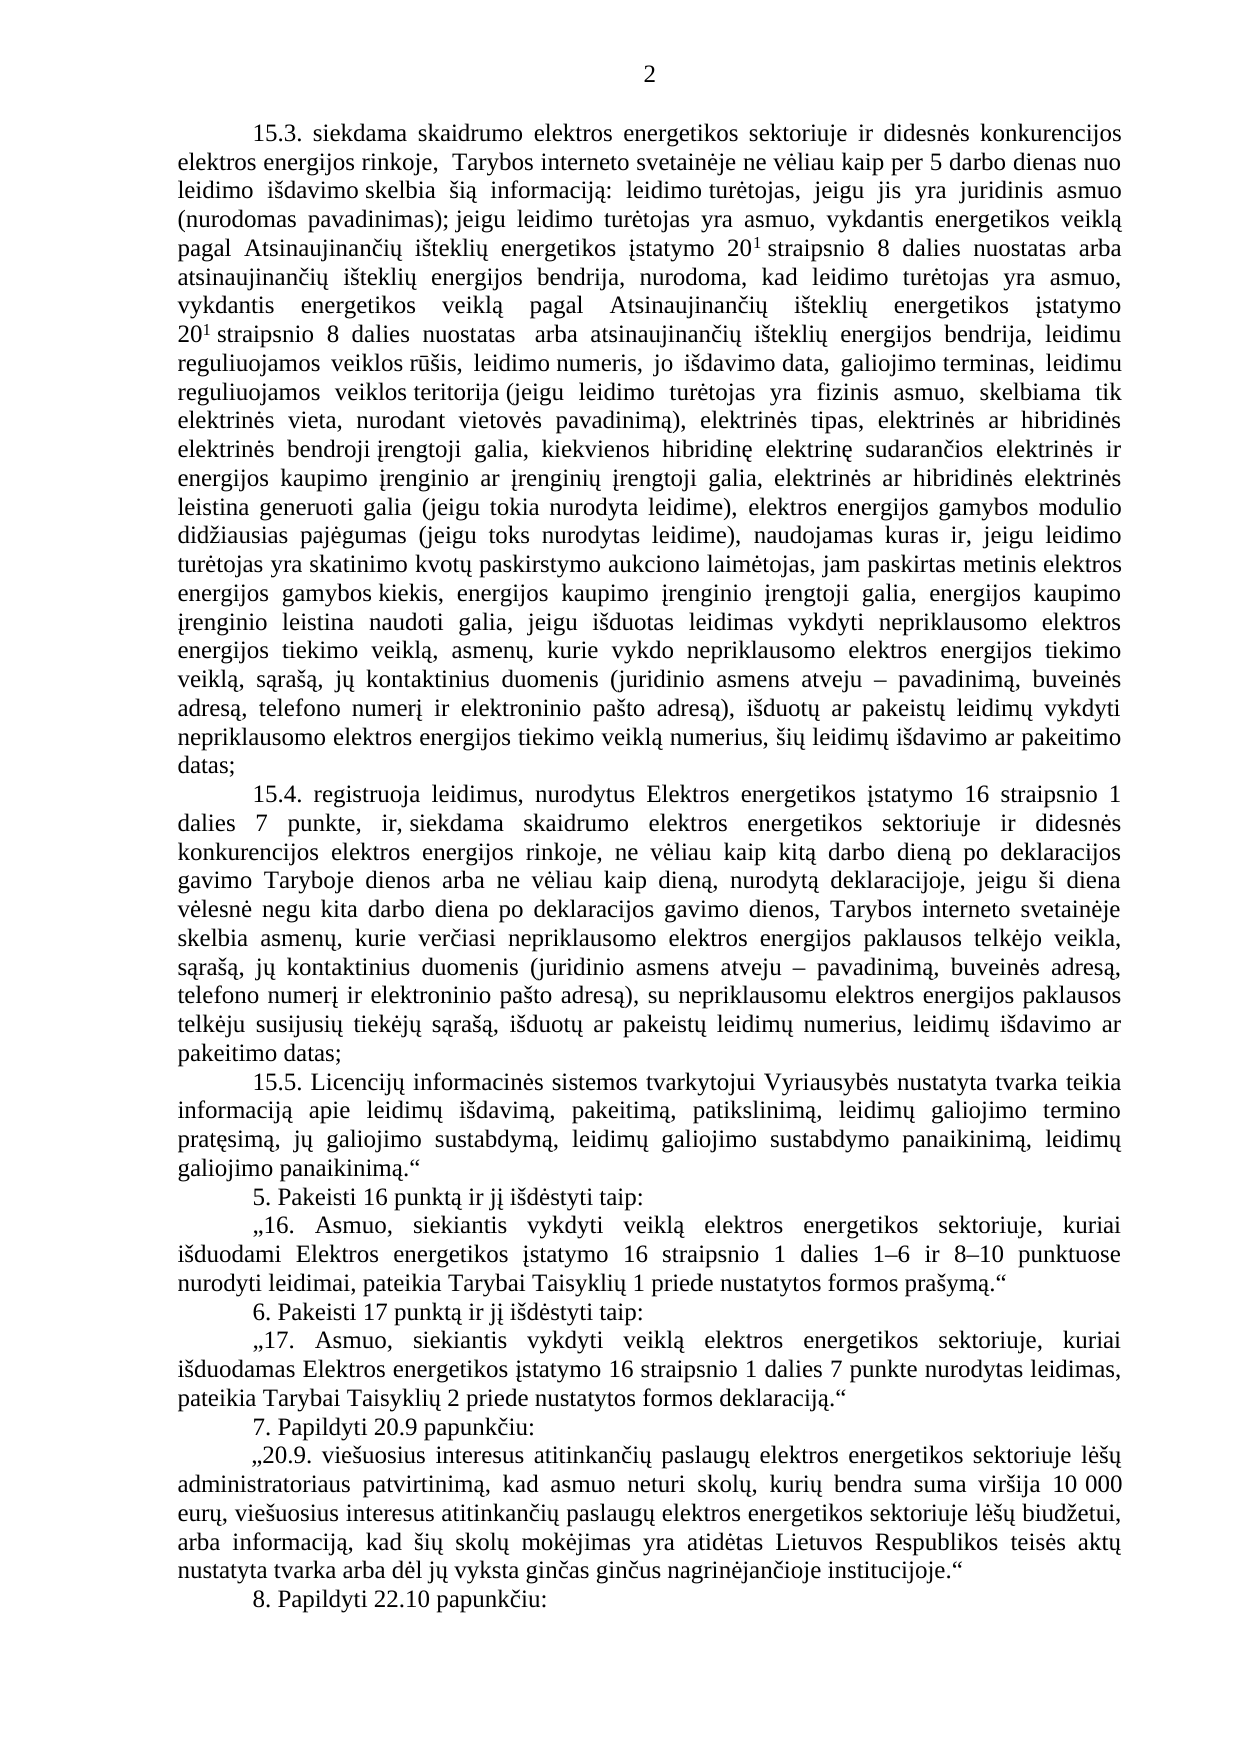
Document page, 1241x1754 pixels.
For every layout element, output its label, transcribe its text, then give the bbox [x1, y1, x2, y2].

text 7. Papildyti 20.9 papunkčiu: [177, 1412, 1122, 1441]
text „16. Asmuo, siekiantis vykdyti veiklą elektros energetikos sektoriuje, kuriai išduodami Elektros energetikos įstatymo 16 straipsnio 1 dalies 1–6 ir 8–10 punktuose nurodyti leidimai, pateikia Tarybai Taisyklių 1 priede nustatytos formos prašymą.“ [177, 1211, 1122, 1297]
text 8. Papildyti 22.10 papunkčiu: [177, 1584, 1122, 1613]
text „20.9. viešuosius interesus atitinkančių paslaugų elektros energetikos sektoriuje lėšų administratoriaus patvirtinimą, kad asmuo neturi skolų, kurių bendra suma viršija 10 000 eurų, viešuosius interesus atitinkančių paslaugų elektros energetikos sektoriuje lėšų biudžetui, arba informaciją, kad šių skolų mokėjimas yra atidėtas Lietuvos Respublikos teisės aktų nustatyta tvarka arba dėl jų vyksta ginčas ginčus nagrinėjančioje institucijoje.“ [177, 1441, 1122, 1584]
text 15.4. registruoja leidimus, nurodytus Elektros energetikos įstatymo 16 straipsnio 1 dalies 7 punkte, ir, siekdama skaidrumo elektros energetikos sektoriuje ir didesnės konkurencijos elektros energijos rinkoje, ne vėliau kaip kitą darbo dieną po deklaracijos gavimo Taryboje dienos arba ne vėliau kaip dieną, nurodytą deklaracijoje, jeigu ši diena vėlesnė negu kita darbo diena po deklaracijos gavimo dienos, Tarybos interneto svetainėje skelbia asmenų, kurie verčiasi nepriklausomo elektros energijos paklausos telkėjo veikla, sąrašą, jų kontaktinius duomenis (juridinio asmens atveju – pavadinimą, buveinės adresą, telefono numerį ir elektroninio pašto adresą), su nepriklausomu elektros energijos paklausos telkėju susijusių tiekėjų sąrašą, išduotų ar pakeistų leidimų numerius, leidimų išdavimo ar pakeitimo datas; [177, 779, 1122, 1067]
text 5. Pakeisti 16 punktą ir jį išdėstyti taip: [177, 1182, 1122, 1211]
text 15.3. siekdama skaidrumo elektros energetikos sektoriuje ir didesnės konkurencijos elektros energijos rinkoje, Tarybos interneto svetainėje ne vėliau kaip per 5 darbo dienas nuo leidimo išdavimo skelbia šią informaciją: leidimo turėtojas, jeigu jis yra juridinis asmuo (nurodomas pavadinimas); jeigu leidimo turėtojas yra asmuo, vykdantis energetikos veiklą pagal Atsinaujinančių išteklių energetikos įstatymo 201 straipsnio 8 dalies nuostatas arba atsinaujinančių išteklių energijos bendrija, nurodoma, kad leidimo turėtojas yra asmuo, vykdantis energetikos veiklą pagal Atsinaujinančių išteklių energetikos įstatymo 201 straipsnio 8 dalies nuostatas arba atsinaujinančių išteklių energijos bendrija, leidimu reguliuojamos veiklos rūšis, leidimo numeris, jo išdavimo data, galiojimo terminas, leidimu reguliuojamos veiklos teritorija (jeigu leidimo turėtojas yra fizinis asmuo, skelbiama tik elektrinės vieta, nurodant vietovės pavadinimą), elektrinės tipas, elektrinės ar hibridinės elektrinės bendroji įrengtoji galia, kiekvienos hibridinę elektrinę sudarančios elektrinės ir energijos kaupimo įrenginio ar įrenginių įrengtoji galia, elektrinės ar hibridinės elektrinės leistina generuoti galia (jeigu tokia nurodyta leidime), elektros energijos gamybos modulio didžiausias pajėgumas (jeigu toks nurodytas leidime), naudojamas kuras ir, jeigu leidimo turėtojas yra skatinimo kvotų paskirstymo aukciono laimėtojas, jam paskirtas metinis elektros energijos gamybos kiekis, energijos kaupimo įrenginio įrengtoji galia, energijos kaupimo įrenginio leistina naudoti galia, jeigu išduotas leidimas vykdyti nepriklausomo elektros energijos tiekimo veiklą, asmenų, kurie vykdo nepriklausomo elektros energijos tiekimo veiklą, sąrašą, jų kontaktinius duomenis (juridinio asmens atveju – pavadinimą, buveinės adresą, telefono numerį ir elektroninio pašto adresą), išduotų ar pakeistų leidimų vykdyti nepriklausomo elektros energijos tiekimo veiklą numerius, šių leidimų išdavimo ar pakeitimo datas; [177, 118, 1122, 779]
text 6. Pakeisti 17 punktą ir jį išdėstyti taip: [177, 1297, 1122, 1326]
text „17. Asmuo, siekiantis vykdyti veiklą elektros energetikos sektoriuje, kuriai išduodamas Elektros energetikos įstatymo 16 straipsnio 1 dalies 7 punkte nurodytas leidimas, pateikia Tarybai Taisyklių 2 priede nustatytos formos deklaraciją.“ [177, 1326, 1122, 1412]
text 15.5. Licencijų informacinės sistemos tvarkytojui Vyriausybės nustatyta tvarka teikia informaciją apie leidimų išdavimą, pakeitimą, patikslinimą, leidimų galiojimo termino pratęsimą, jų galiojimo sustabdymą, leidimų galiojimo sustabdymo panaikinimą, leidimų galiojimo panaikinimą.“ [177, 1067, 1122, 1182]
